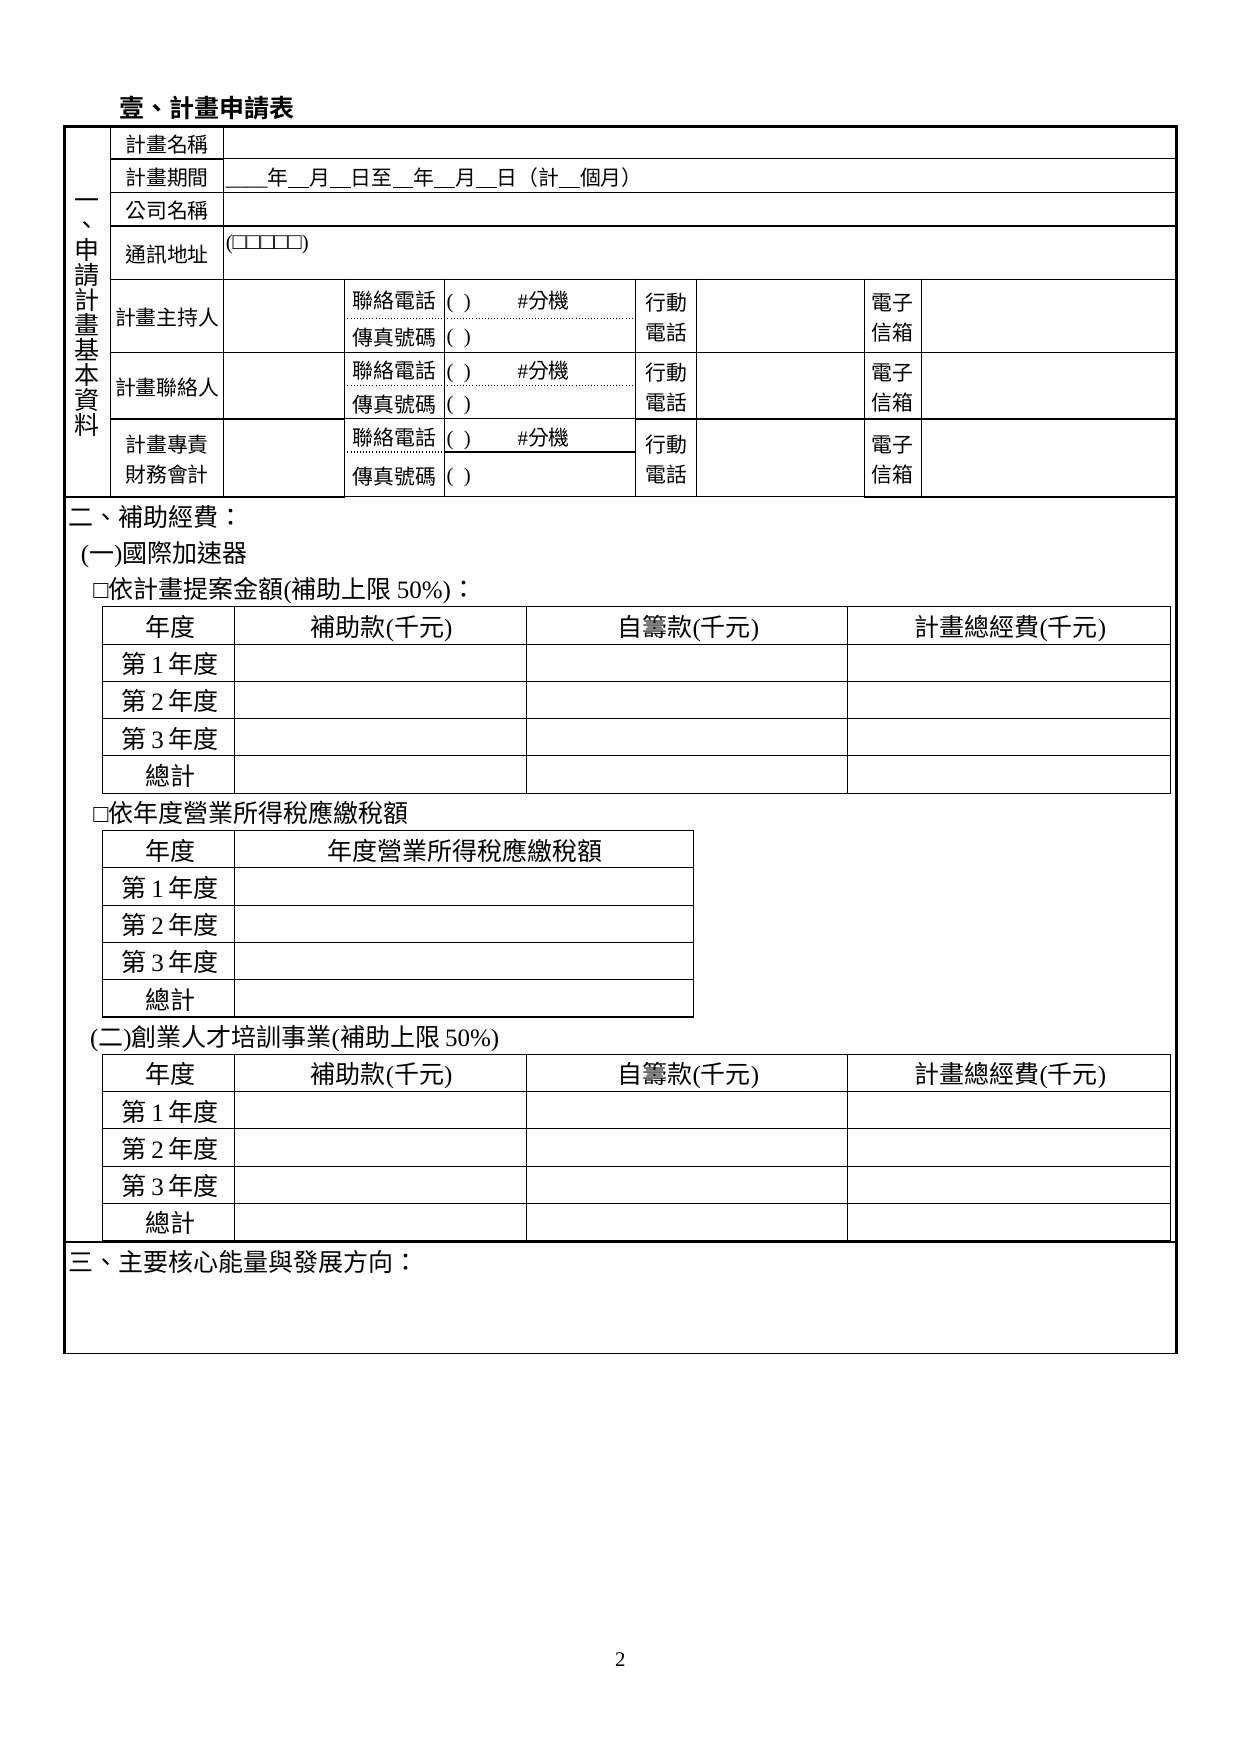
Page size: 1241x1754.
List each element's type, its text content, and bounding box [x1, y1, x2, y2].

table_cell [235, 1129, 526, 1166]
table_cell 傳真號碼 [345, 385, 444, 418]
table_cell 第1年度 [103, 868, 234, 904]
table_header 自籌款(千元) [527, 607, 847, 643]
table_cell 聯絡電話 [345, 280, 444, 318]
table_cell [224, 353, 344, 418]
table_cell [235, 1167, 526, 1203]
table_header 計畫總經費(千元) [848, 607, 1170, 643]
table_header 自籌款(千元) [527, 1055, 847, 1091]
table_cell 計畫主持人 [111, 280, 223, 351]
table_cell [224, 280, 344, 351]
table_cell [922, 420, 1175, 496]
table_cell 行動 電話 [636, 420, 696, 496]
table_cell 第3年度 [103, 719, 234, 755]
table_header 計畫名稱 [111, 128, 223, 158]
table_cell 三、主要核心能量與發展方向： [66, 1243, 1175, 1352]
table_header 補助款(千元) [235, 607, 526, 643]
table_header [224, 128, 1175, 158]
table_cell [527, 1092, 847, 1128]
table_cell 計畫專責 財務會計 [111, 420, 223, 496]
table_cell 傳真號碼 [345, 451, 444, 496]
table_cell [235, 756, 526, 793]
table_cell 行動 電話 [636, 353, 696, 418]
table_cell 公司名稱 [111, 193, 223, 225]
table_cell ( ) #分機 [445, 419, 635, 451]
table_cell ( ) #分機 [445, 280, 635, 318]
table_cell 傳真號碼 [345, 318, 444, 351]
table_cell 總計 [103, 756, 234, 793]
table_header 年度 [103, 607, 234, 643]
table_cell [922, 353, 1175, 418]
table_cell [697, 280, 864, 351]
table_cell 第1年度 [103, 1092, 234, 1128]
table_cell 第1年度 [103, 645, 234, 681]
table_cell 第3年度 [103, 1167, 234, 1203]
table_cell 電子信箱 [865, 353, 921, 418]
table_cell 電子信箱 [865, 280, 921, 351]
table_cell 聯絡電話 [345, 353, 444, 385]
table_cell [235, 682, 526, 718]
table_cell ( ) [445, 385, 635, 418]
table_header 計畫總經費(千元) [848, 1055, 1170, 1091]
table_header 年度營業所得稅應繳稅額 [235, 831, 693, 867]
table_cell [235, 645, 526, 681]
table_cell [527, 1129, 847, 1166]
table_cell 二、補助經費： (一)國際加速器 □依計畫提案金額(補助上限50%)： □依年度營業所得稅應繳稅額 (二)創業人才培訓事業(補助上限50%) [66, 497, 1175, 1241]
table_cell [922, 280, 1175, 351]
table_cell [848, 645, 1170, 681]
table_header 一、申請計畫基本資料 [66, 128, 110, 496]
table_cell ____年 月 日至 年 月 日（計 個月） [224, 159, 1175, 192]
table_cell [527, 756, 847, 793]
table_cell [697, 420, 864, 496]
table_cell 計畫期間 [111, 160, 223, 192]
text 壹、計畫申請表 [117, 89, 1122, 125]
table_cell 第2年度 [103, 682, 234, 718]
table_cell [527, 719, 847, 755]
table_cell 總計 [103, 1204, 234, 1240]
table_header 年度 [103, 831, 234, 867]
table_cell [527, 1167, 847, 1203]
table_cell 計畫聯絡人 [111, 353, 223, 418]
table_cell [848, 1092, 1170, 1128]
table_cell [235, 1092, 526, 1128]
table_cell [527, 682, 847, 718]
table_cell ( ) [445, 318, 635, 351]
table_cell [235, 868, 693, 904]
table_cell [848, 682, 1170, 718]
table_cell [235, 906, 693, 942]
table_cell 電子信箱 [865, 420, 921, 496]
table_header 補助款(千元) [235, 1055, 526, 1091]
table_header 年度 [103, 1055, 234, 1091]
table_cell [848, 719, 1170, 755]
table_cell 第2年度 [103, 1129, 234, 1166]
table_cell [527, 645, 847, 681]
table_cell [224, 193, 1175, 225]
table_cell [235, 719, 526, 755]
table_cell [848, 1167, 1170, 1203]
table_cell 第3年度 [103, 943, 234, 979]
table_cell [848, 756, 1170, 793]
table_cell ( ) #分機 [445, 353, 635, 385]
table_cell 總計 [103, 980, 234, 1016]
table_cell [848, 1204, 1170, 1240]
table_cell 通訊地址 [111, 227, 223, 278]
table_cell 行動 電話 [636, 280, 696, 351]
table_cell [527, 1204, 847, 1240]
table_cell [235, 1204, 526, 1240]
table_cell [697, 353, 864, 418]
table_cell [224, 420, 344, 496]
table_cell 聯絡電話 [345, 419, 444, 451]
table_cell [235, 943, 693, 979]
table_cell 第2年度 [103, 906, 234, 942]
table_cell ( ) [445, 453, 635, 496]
table_cell [848, 1129, 1170, 1166]
table_cell (□□□□□) [224, 227, 1175, 278]
table_cell [235, 980, 693, 1016]
